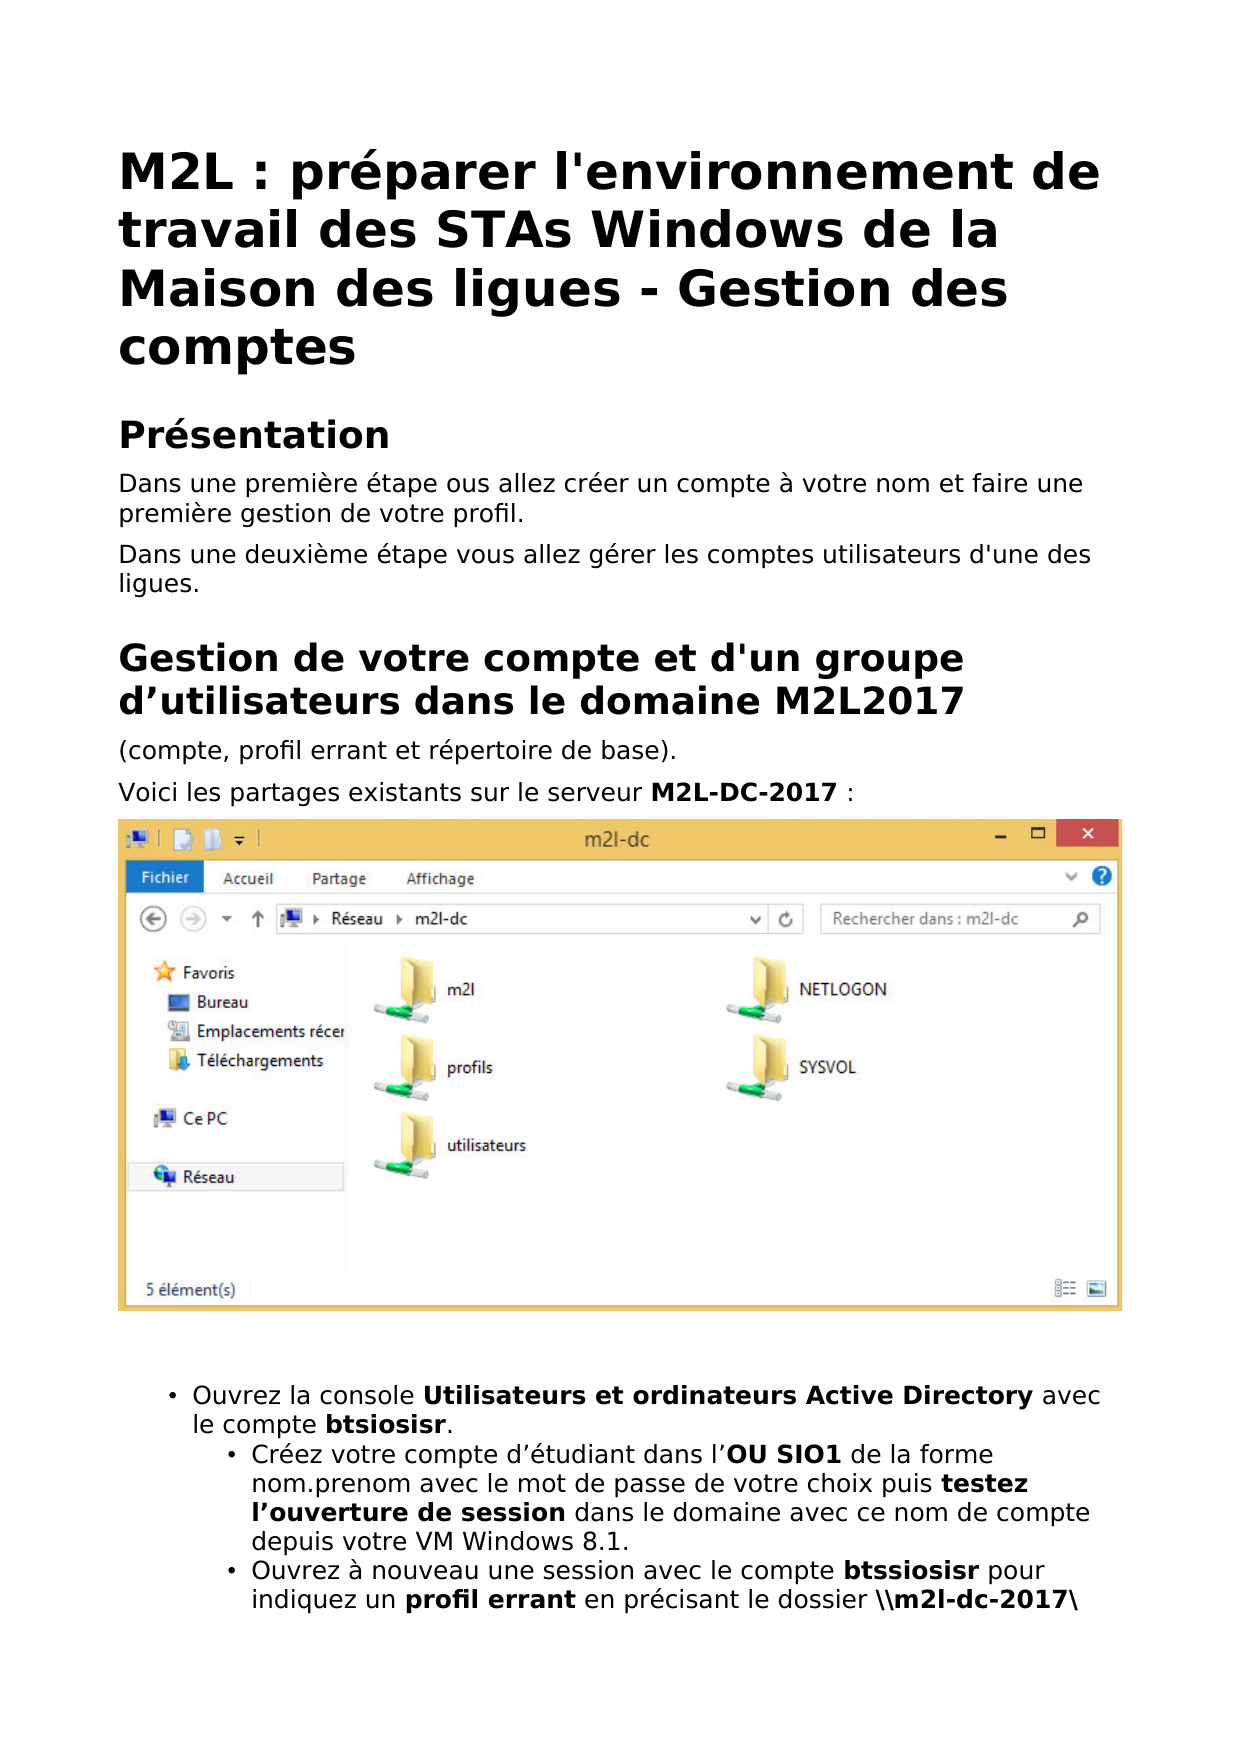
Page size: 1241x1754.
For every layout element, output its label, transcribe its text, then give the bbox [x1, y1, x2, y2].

subtitle Présentation [118, 413, 1122, 457]
list Ouvrez la console Utilisateurs et ordinateurs Active Directory avec le compte btsiosisr. [177, 1381, 1122, 1440]
subtitle M2L : préparer l'environnement de travail des STAs Windows de la Maison des ligues - Gestion des comptes [118, 143, 1122, 376]
subtitle Gestion de votre compte et d'un groupe d’utilisateurs dans le domaine M2L2017 [118, 636, 1122, 724]
text Dans une première étape ous allez créer un compte à votre nom et faire une première gestion de votre profil. [118, 470, 1122, 528]
picture [118, 819, 1123, 1311]
text Voici les partages existants sur le serveur M2L-DC-2017 : [118, 778, 1122, 807]
list Ouvrez à nouveau une session avec le compte btssiosisr pour indiquez un profil errant en précisant le dossier \\m2l-dc-2017\ [236, 1556, 1122, 1615]
text (compte, profil errant et répertoire de base). [118, 736, 1122, 765]
text Dans une deuxième étape vous allez gérer les comptes utilisateurs d'une des ligues. [118, 541, 1122, 599]
list Créez votre compte d’étudiant dans l’OU SIO1 de la forme nom.prenom avec le mot de passe de votre choix puis testez l’ouverture de session dans le domaine avec ce nom de compte depuis votre VM Windows 8.1. [236, 1440, 1122, 1556]
